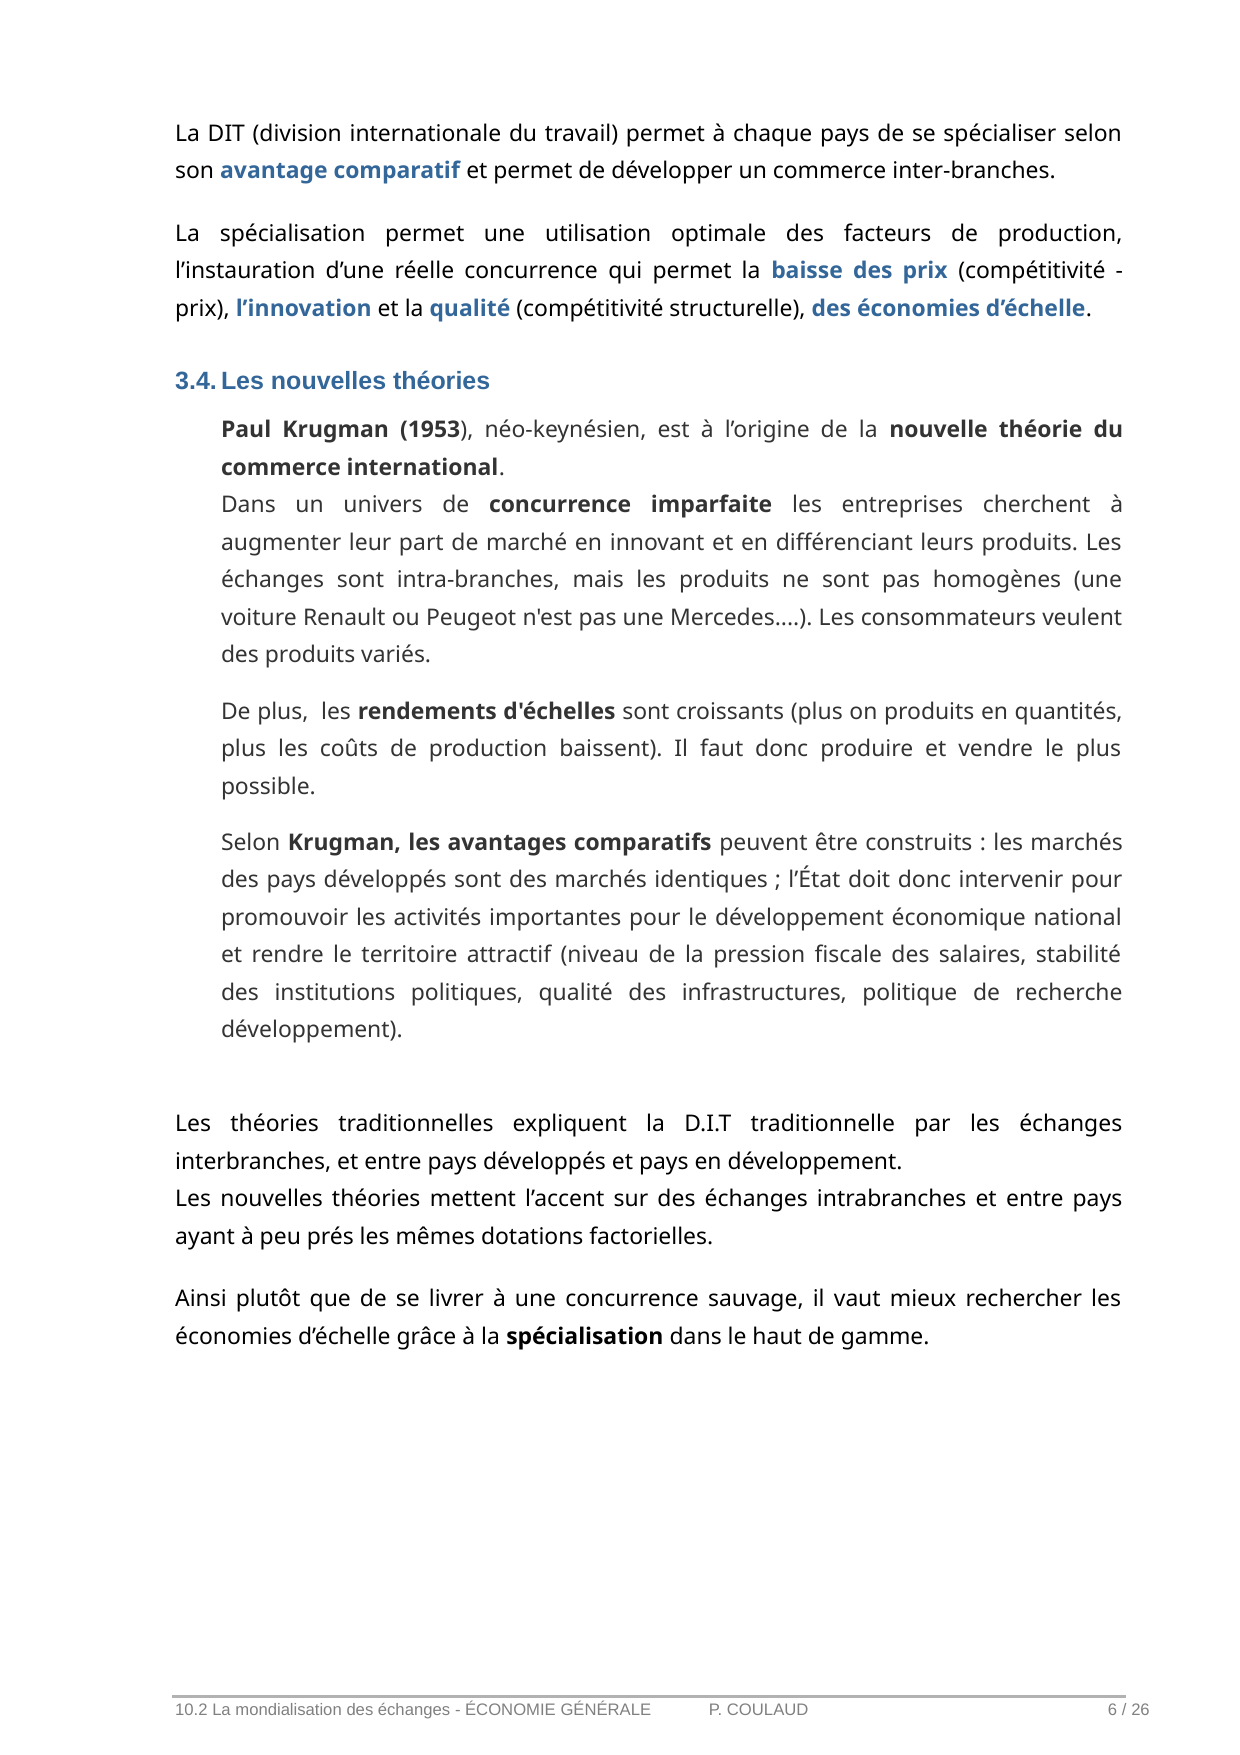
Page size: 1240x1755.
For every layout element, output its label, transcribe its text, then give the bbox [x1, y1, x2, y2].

subtitle Les nouvelles théories [175, 367, 1123, 394]
text Ainsi plutôt que de se livrer à une concurrence sauvage, il vaut mieux rechercher les économies d’échelle grâce à la spécialisation dans le haut de gamme. [175, 1282, 1123, 1351]
text Paul Krugman (1953), néo-keynésien, est à l’origine de la nouvelle théorie du commerce international. Dans un univers de concurrence imparfaite les entreprises cherchent à augmenter leur part de marché en innovant et en différenciant leurs produits. Les échanges sont intra-branches, mais les produits ne sont pas homogènes (une voiture Renault ou Peugeot n'est pas une Mercedes....). Les consommateurs veulent des produits variés. [221, 413, 1123, 669]
text La DIT (division internationale du travail) permet à chaque pays de se spécialiser selon son avantage comparatif et permet de développer un commerce inter-branches. [175, 117, 1123, 185]
text De plus, les rendements d'échelles sont croissants (plus on produits en quantités, plus les coûts de production baissent). Il faut donc produire et vendre le plus possible. [221, 694, 1123, 801]
text Selon Krugman, les avantages comparatifs peuvent être construits : les marchés des pays développés sont des marchés identiques ; l’État doit donc intervenir pour promouvoir les activités importantes pour le développement économique national et rendre le territoire attractif (niveau de la pression fiscale des salaires, stabilité des institutions politiques, qualité des infrastructures, politique de recherche développement). [221, 826, 1123, 1082]
text La spécialisation permet une utilisation optimale des facteurs de production, l’instauration d’une réelle concurrence qui permet la baisse des prix (compétitivité - prix), l’innovation et la qualité (compétitivité structurelle), des économies d’échelle. [175, 217, 1123, 323]
text Les théories traditionnelles expliquent la D.I.T traditionnelle par les échanges interbranches, et entre pays développés et pays en développement. Les nouvelles théories mettent l’accent sur des échanges intrabranches et entre pays ayant à peu prés les mêmes dotations factorielles. [175, 1107, 1123, 1251]
